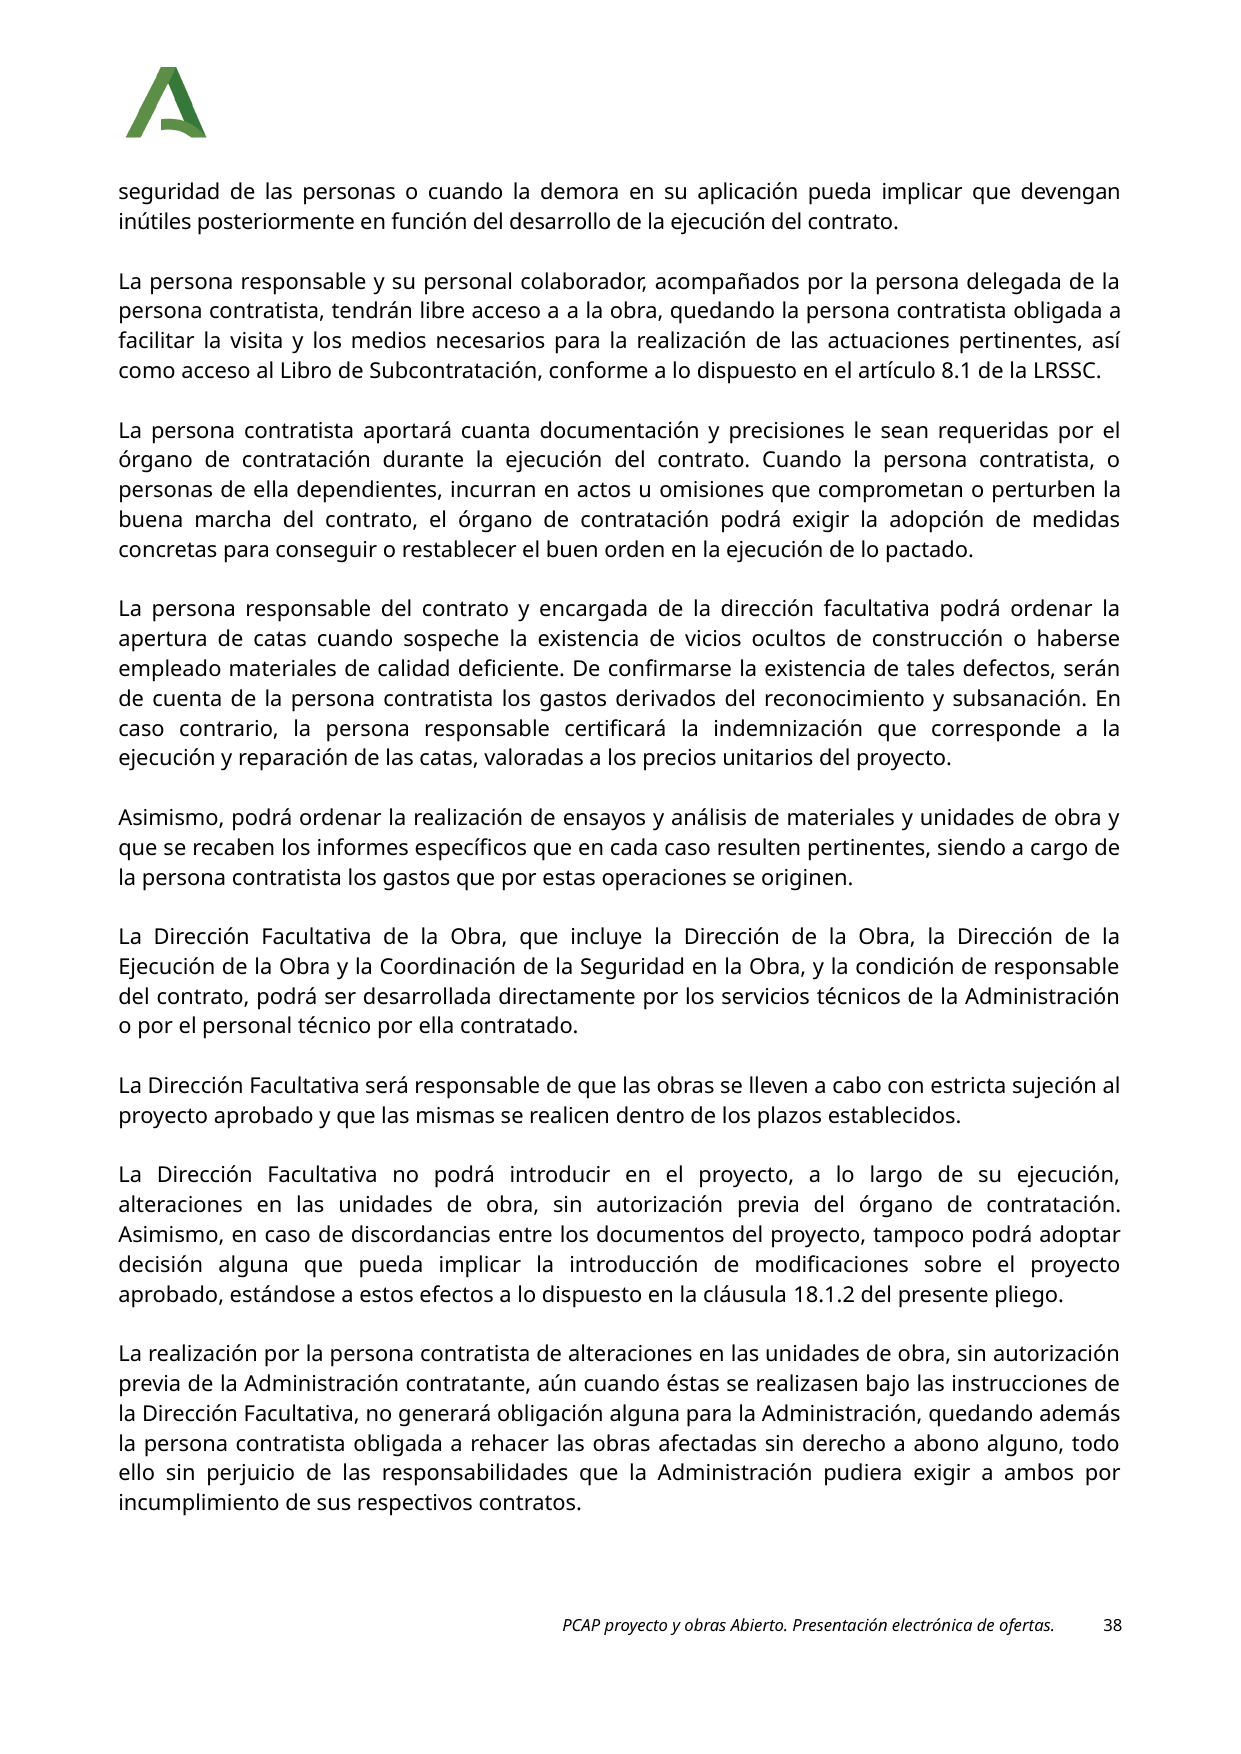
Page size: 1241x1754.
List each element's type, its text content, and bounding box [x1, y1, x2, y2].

text La persona responsable y su personal colaborador, acompañados por la persona delegada de la persona contratista, tendrán libre acceso a a la obra, quedando la persona contratista obligada a facilitar la visita y los medios necesarios para la realización de las actuaciones pertinentes, así como acceso al Libro de Subcontratación, conforme a lo dispuesto en el artículo 8.1 de la LRSSC. [118, 266, 1122, 385]
text La Dirección Facultativa no podrá introducir en el proyecto, a lo largo de su ejecución, alteraciones en las unidades de obra, sin autorización previa del órgano de contratación. Asimismo, en caso de discordancias entre los documentos del proyecto, tampoco podrá adoptar decisión alguna que pueda implicar la introducción de modificaciones sobre el proyecto aprobado, estándose a estos efectos a lo dispuesto en la cláusula 18.1.2 del presente pliego. [118, 1159, 1122, 1308]
picture [121, 62, 210, 142]
text La persona responsable del contrato y encargada de la dirección facultativa podrá ordenar la apertura de catas cuando sospeche la existencia de vicios ocultos de construcción o haberse empleado materiales de calidad deficiente. De confirmarse la existencia de tales defectos, serán de cuenta de la persona contratista los gastos derivados del reconocimiento y subsanación. En caso contrario, la persona responsable certificará la indemnización que corresponde a la ejecución y reparación de las catas, valoradas a los precios unitarios del proyecto. [118, 593, 1122, 772]
text La Dirección Facultativa de la Obra, que incluye la Dirección de la Obra, la Dirección de la Ejecución de la Obra y la Coordinación de la Seguridad en la Obra, y la condición de responsable del contrato, podrá ser desarrollada directamente por los servicios técnicos de la Administración o por el personal técnico por ella contratado. [118, 921, 1122, 1040]
text Asimismo, podrá ordenar la realización de ensayos y análisis de materiales y unidades de obra y que se recaben los informes específicos que en cada caso resulten pertinentes, siendo a cargo de la persona contratista los gastos que por estas operaciones se originen. [118, 802, 1122, 891]
text La Dirección Facultativa será responsable de que las obras se lleven a cabo con estricta sujeción al proyecto aprobado y que las mismas se realicen dentro de los plazos establecidos. [118, 1070, 1122, 1130]
list seguridad de las personas o cuando la demora en su aplicación pueda implicar que devengan inútiles posteriormente en función del desarrollo de la ejecución del contrato. [118, 176, 1122, 236]
text La persona contratista aportará cuanta documentación y precisiones le sean requeridas por el órgano de contratación durante la ejecución del contrato. Cuando la persona contratista, o personas de ella dependientes, incurran en actos u omisiones que comprometan o perturben la buena marcha del contrato, el órgano de contratación podrá exigir la adopción de medidas concretas para conseguir o restablecer el buen orden en la ejecución de lo pactado. [118, 415, 1122, 564]
text La realización por la persona contratista de alteraciones en las unidades de obra, sin autorización previa de la Administración contratante, aún cuando éstas se realizasen bajo las instrucciones de la Dirección Facultativa, no generará obligación alguna para la Administración, quedando además la persona contratista obligada a rehacer las obras afectadas sin derecho a abono alguno, todo ello sin perjuicio de las responsabilidades que la Administración pudiera exigir a ambos por incumplimiento de sus respectivos contratos. [118, 1338, 1122, 1517]
